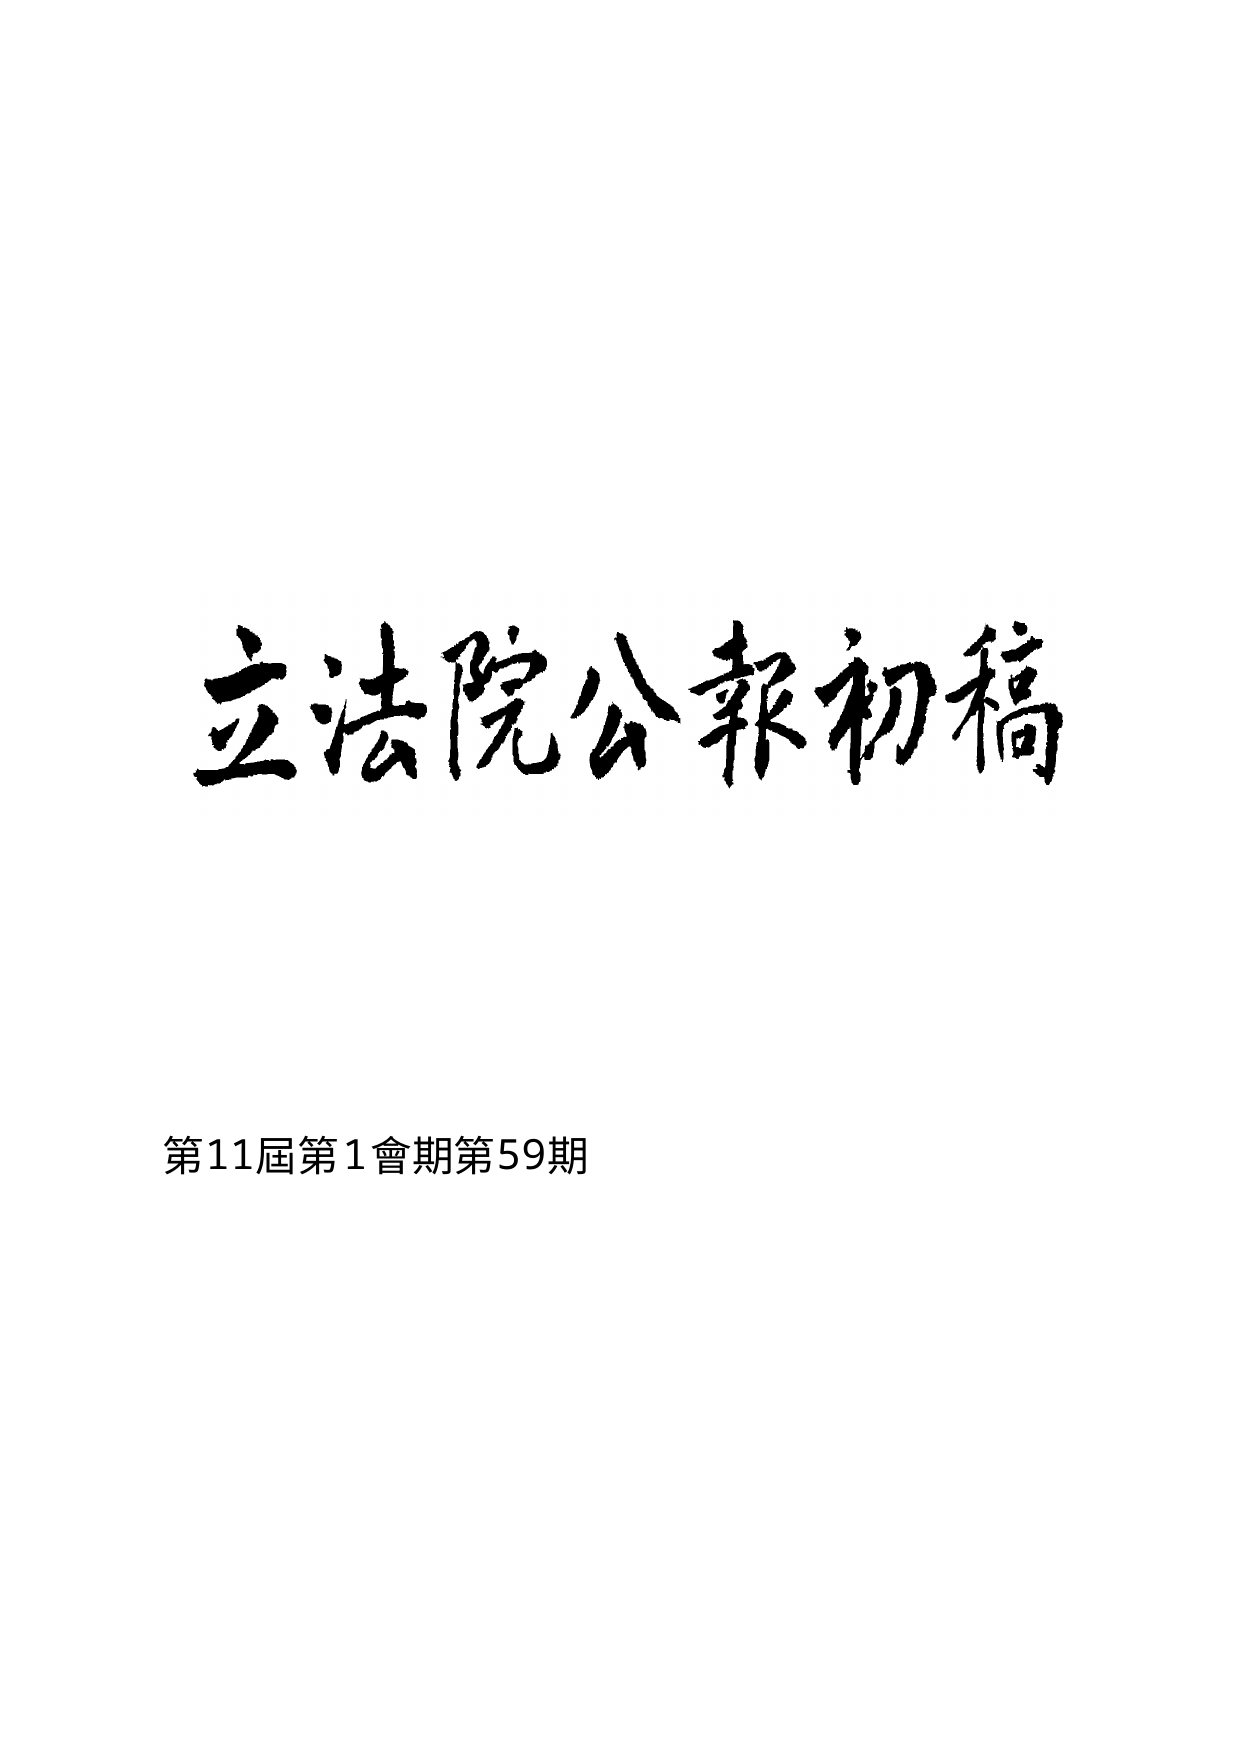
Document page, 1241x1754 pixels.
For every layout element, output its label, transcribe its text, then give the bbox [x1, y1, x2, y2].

table_header 第11屆第1會期第59期 [151, 1089, 617, 1234]
table_header [151, 406, 1098, 902]
